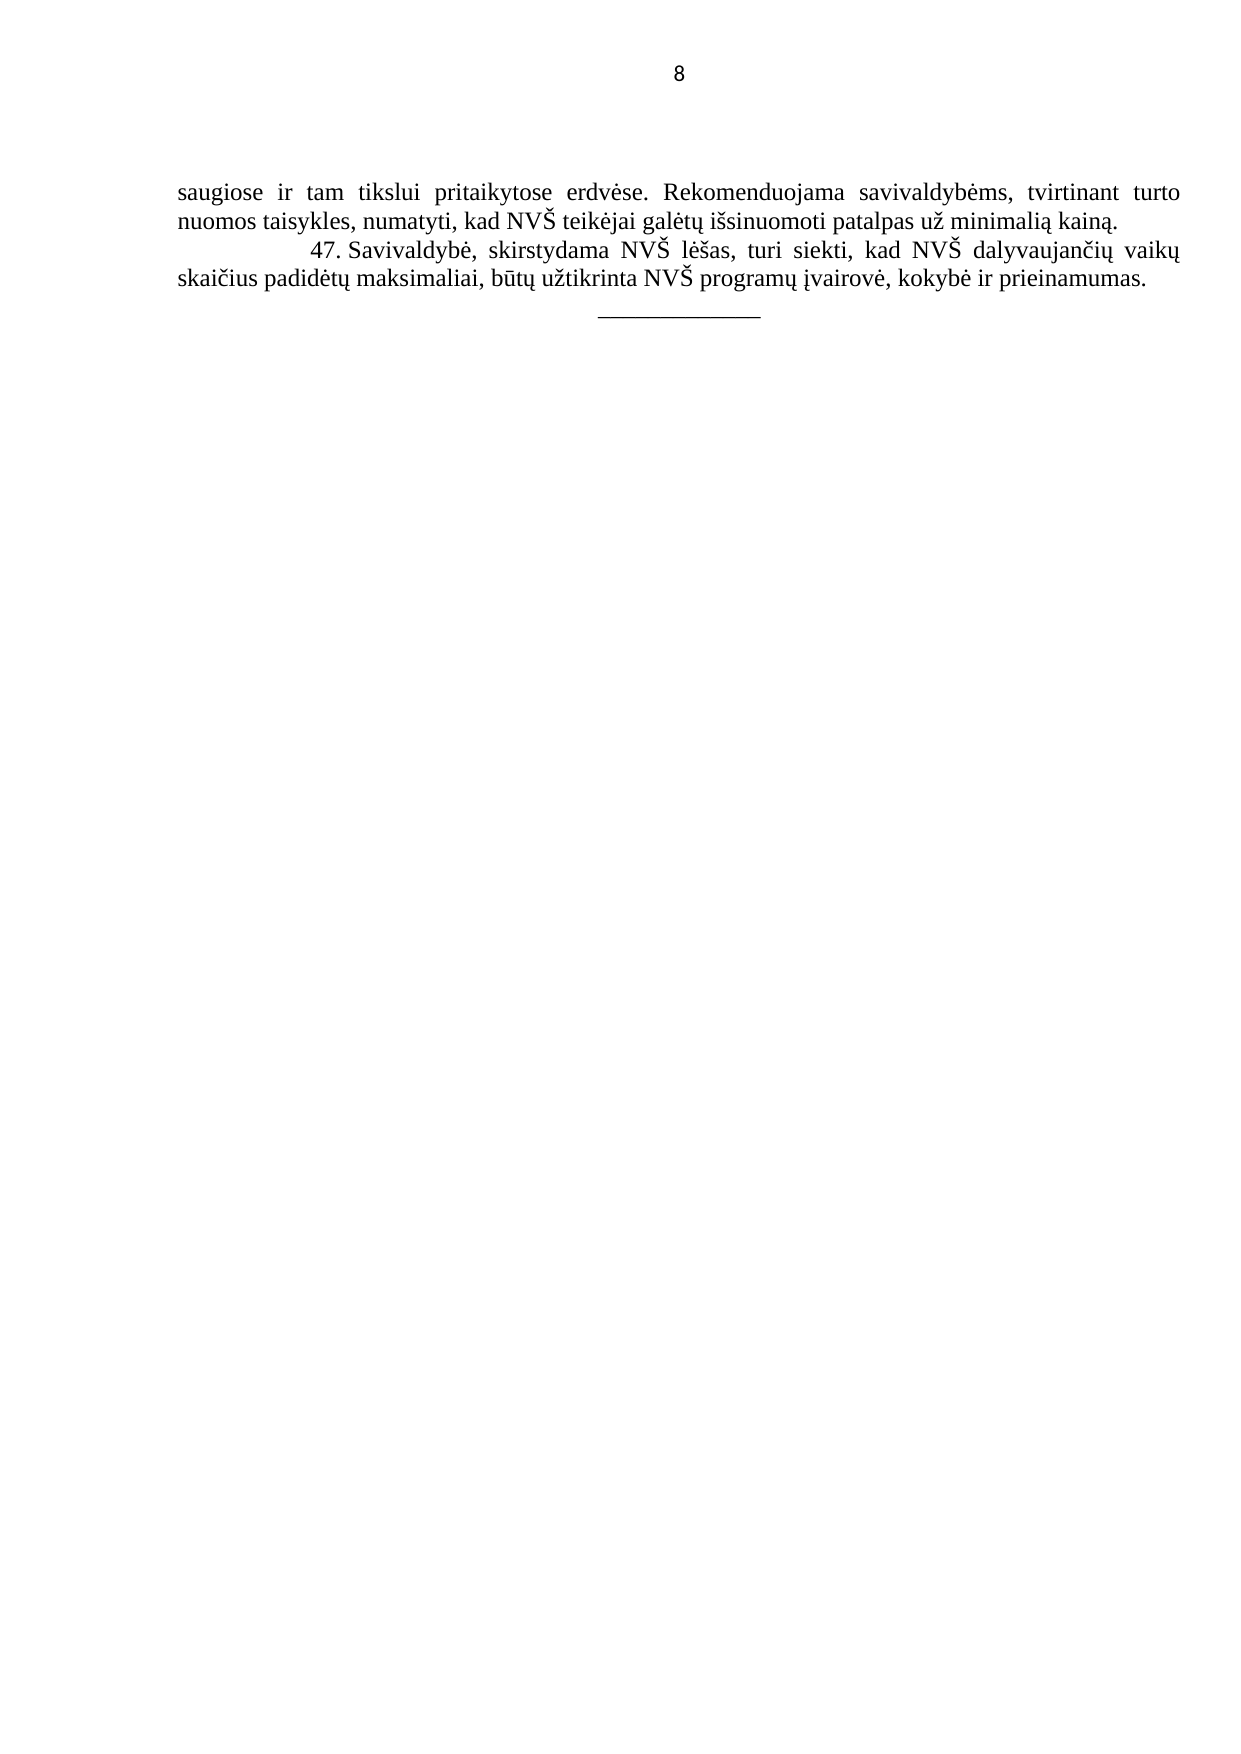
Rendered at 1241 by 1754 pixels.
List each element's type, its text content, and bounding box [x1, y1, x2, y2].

text _____________ [177, 292, 1181, 321]
text saugiose ir tam tikslui pritaikytose erdvėse. Rekomenduojama savivaldybėms, tvirtinant turto nuomos taisykles, numatyti, kad NVŠ teikėjai galėtų išsinuomoti patalpas už minimalią kainą. [177, 177, 1181, 235]
text 47. Savivaldybė, skirstydama NVŠ lėšas, turi siekti, kad NVŠ dalyvaujančių vaikų skaičius padidėtų maksimaliai, būtų užtikrinta NVŠ programų įvairovė, kokybė ir prieinamumas. [177, 235, 1181, 292]
